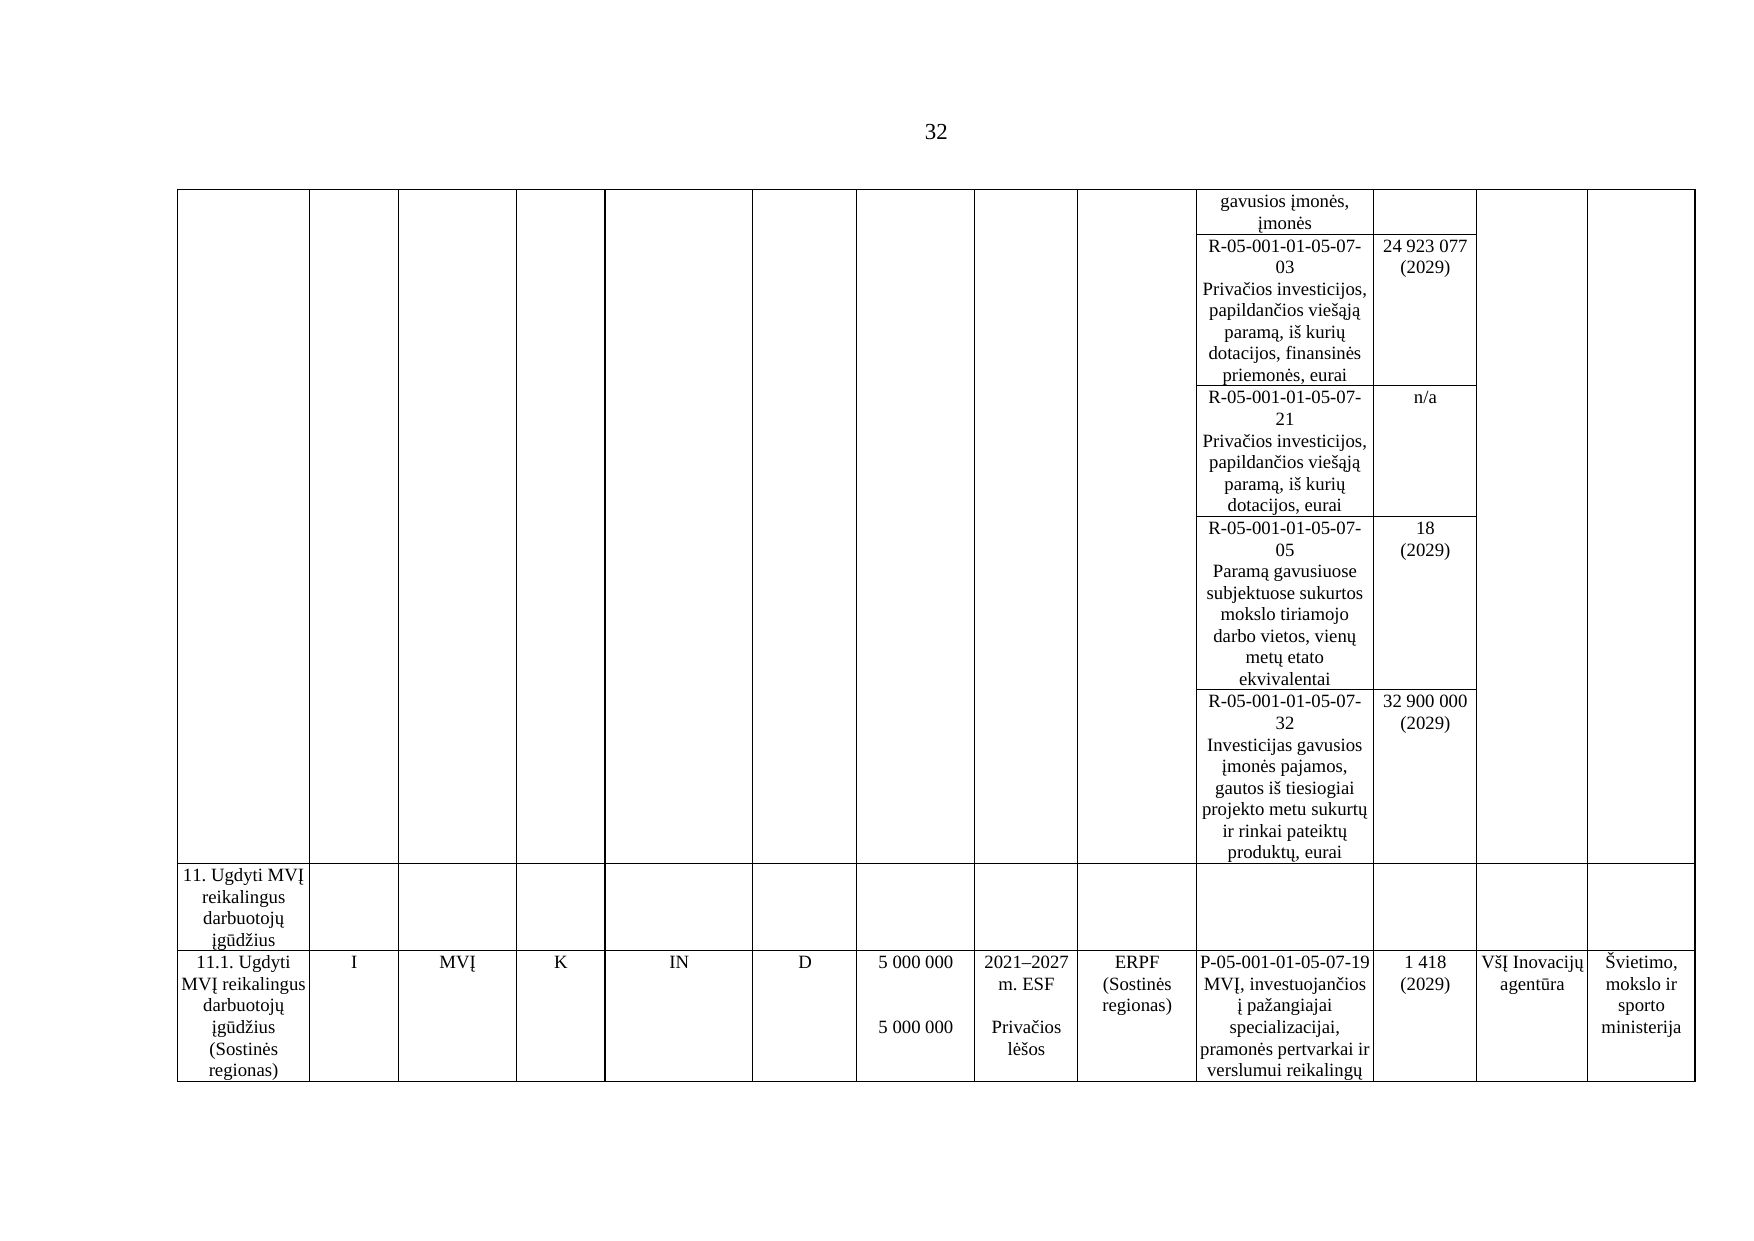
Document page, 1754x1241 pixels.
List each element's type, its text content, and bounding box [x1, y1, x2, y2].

table_cell [1477, 864, 1587, 950]
table_cell R-05-001-01-05-07-32 Investicijas gavusios įmonės pajamos, gautos iš tiesiogiai projekto metu sukurtų ir rinkai pateiktų produktų, eurai [1197, 690, 1373, 863]
table_cell [975, 190, 1077, 863]
table_cell [753, 190, 856, 863]
table_cell [753, 864, 856, 950]
table_cell [857, 864, 974, 950]
table_cell [606, 190, 752, 863]
table_cell IN [606, 951, 752, 1081]
table_cell 24 923 077 (2029) [1374, 235, 1476, 385]
table_cell 18 (2029) [1374, 517, 1476, 689]
table_cell Švietimo, mokslo ir sporto ministerija [1588, 951, 1694, 1081]
table_cell [1588, 190, 1694, 863]
table_cell I [310, 951, 398, 1081]
table_cell R-05-001-01-05-07-21 Privačios investicijos, papildančios viešąją paramą, iš kurių dotacijos, eurai [1197, 386, 1373, 516]
table_cell gavusios įmonės, įmonės [1197, 190, 1373, 233]
table_cell [1588, 864, 1694, 950]
table_cell P-05-001-01-05-07-19 MVĮ, investuojančios į pažangiajai specializacijai, pramonės pertvarkai ir verslumui reikalingų [1197, 951, 1373, 1081]
table_cell R-05-001-01-05-07-05 Paramą gavusiuose subjektuose sukurtos mokslo tiriamojo darbo vietos, vienų metų etato ekvivalentai [1197, 517, 1373, 689]
table_cell VšĮ Inovacijų agentūra [1477, 951, 1587, 1081]
table_cell [975, 864, 1077, 950]
table_cell [606, 864, 752, 950]
table_cell 11. Ugdyti MVĮ reikalingus darbuotojų įgūdžius [178, 864, 309, 950]
table_cell [1078, 190, 1196, 863]
table_cell [399, 864, 516, 950]
table_cell 1 418 (2029) [1374, 951, 1476, 1081]
table_cell R-05-001-01-05-07-03 Privačios investicijos, papildančios viešąją paramą, iš kurių dotacijos, finansinės priemonės, eurai [1197, 235, 1373, 385]
table_cell [1374, 190, 1476, 233]
table_cell [1197, 864, 1373, 950]
table_cell [399, 190, 516, 863]
table_cell [517, 190, 604, 863]
table_cell [857, 190, 974, 863]
table_cell n/a [1374, 386, 1476, 516]
table_cell ERPF (Sostinės regionas) [1078, 951, 1196, 1081]
table_cell K [517, 951, 604, 1081]
table_cell MVĮ [399, 951, 516, 1081]
table_cell 2021–2027 m. ESF Privačios lėšos [975, 951, 1077, 1081]
table_cell [178, 190, 309, 863]
table_cell [1374, 864, 1476, 950]
table_cell [517, 864, 604, 950]
table_cell [310, 864, 398, 950]
table_cell [1078, 864, 1196, 950]
table_cell [1477, 190, 1587, 863]
table_cell 32 900 000 (2029) [1374, 690, 1476, 863]
table_cell 5 000 000 5 000 000 [857, 951, 974, 1081]
table_cell 11.1. Ugdyti MVĮ reikalingus darbuotojų įgūdžius (Sostinės regionas) [178, 951, 309, 1081]
table_cell [310, 190, 398, 863]
table_cell D [753, 951, 856, 1081]
